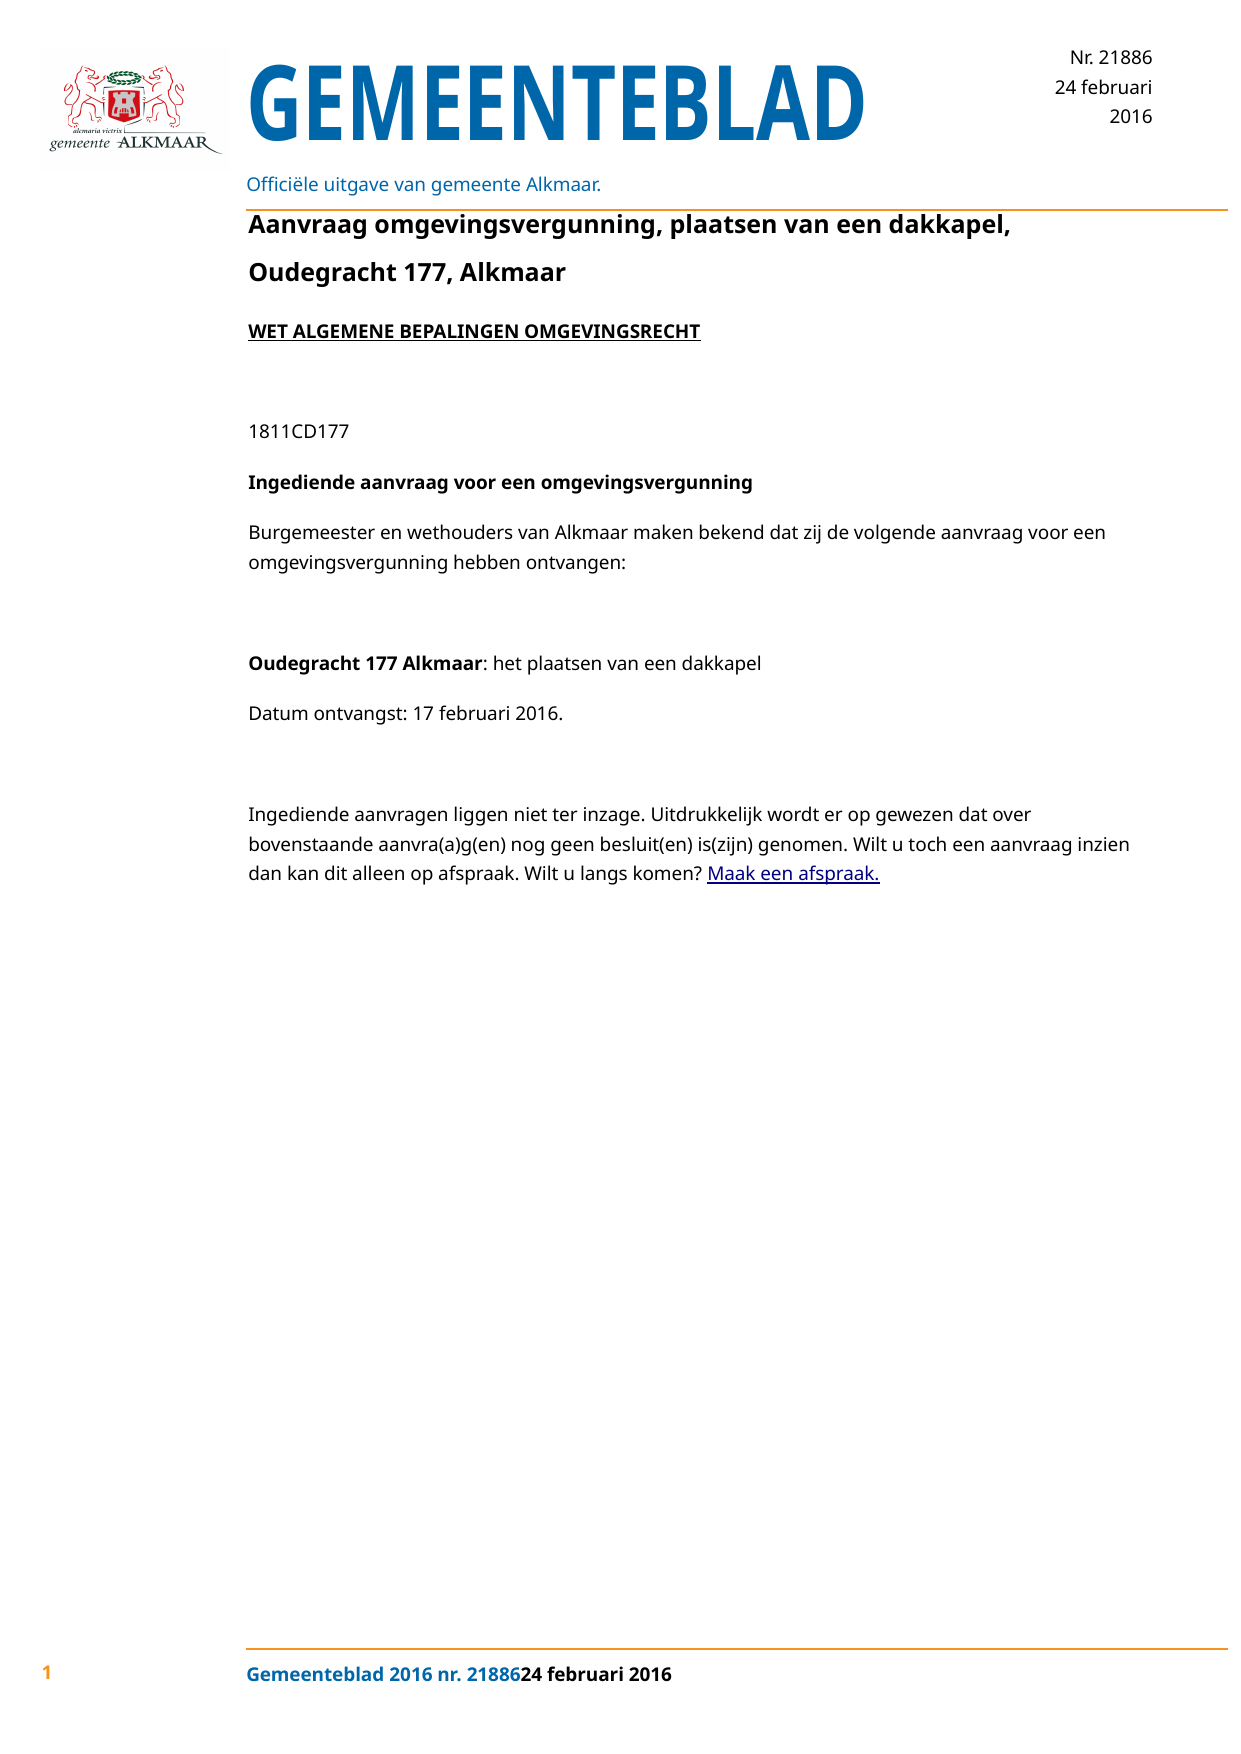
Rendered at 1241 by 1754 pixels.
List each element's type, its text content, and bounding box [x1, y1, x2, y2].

text 1811CD177 [248, 419, 1152, 444]
text Ingediende aanvraag voor een omgevingsvergunning [248, 469, 1152, 495]
text Oudegracht 177 Alkmaar: het plaatsen van een dakkapel [248, 650, 1152, 676]
text Aanvraag omgevingsvergunning, plaatsen van een dakkapel, Oudegracht 177, Alkmaar [248, 211, 1152, 288]
picture [41, 47, 231, 172]
text Ingediende aanvragen liggen niet ter inzage. Uitdrukkelijk wordt er op gewezen dat over bovenstaande aanvra(a)g(en) nog geen besluit(en) is(zijn) genomen. Wilt u toch een aanvraag inzien dan kan dit alleen op afspraak. Wilt u langs komen? Maak een afspraak. [248, 801, 1152, 886]
text Datum ontvangst: 17 februari 2016. [248, 700, 1152, 726]
text WET ALGEMENE BEPALINGEN OMGEVINGSRECHT [248, 318, 1152, 344]
text Burgemeester en wethouders van Alkmaar maken bekend dat zij de volgende aanvraag voor een omgevingsvergunning hebben ontvangen: [248, 519, 1152, 575]
